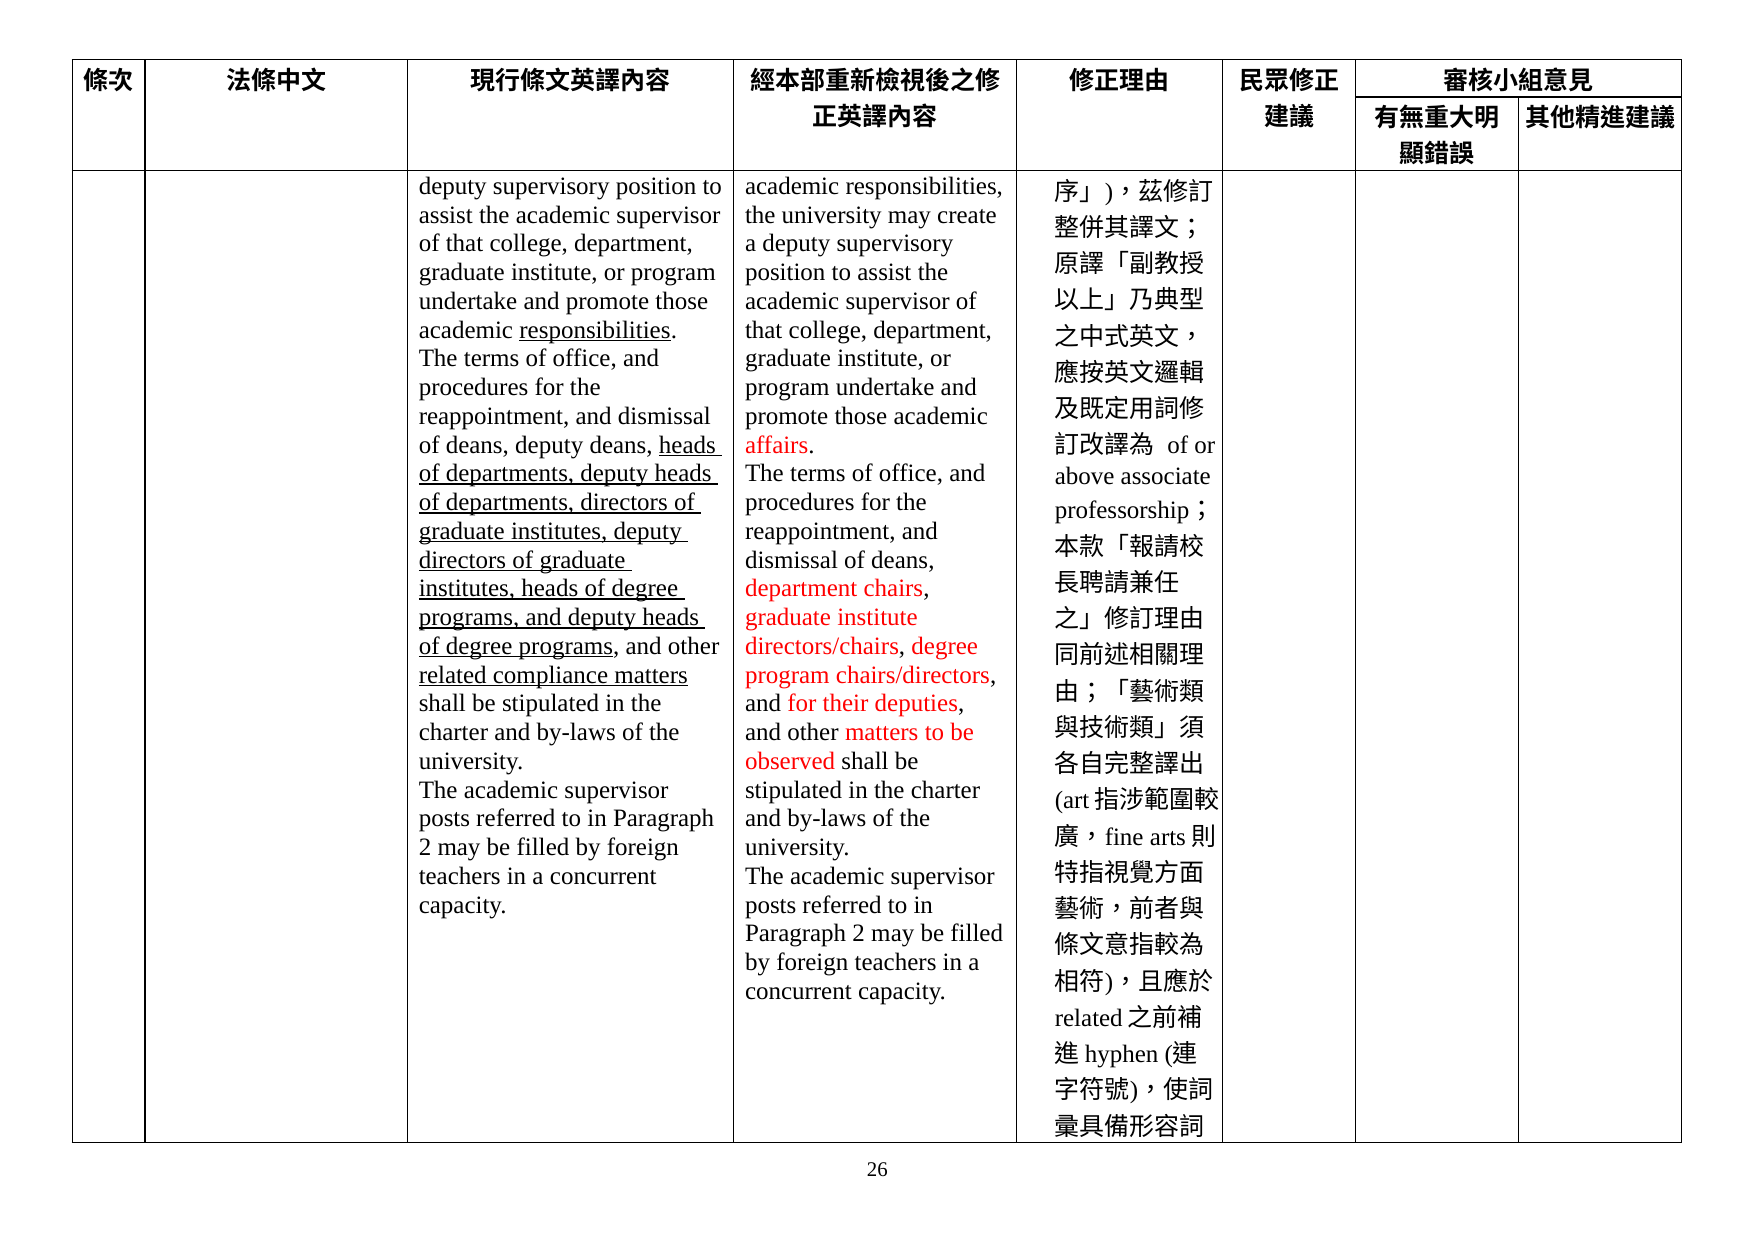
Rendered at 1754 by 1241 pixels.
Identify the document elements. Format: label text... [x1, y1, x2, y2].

table_cell [1356, 171, 1518, 1142]
table_header 經本部重新檢視後之修正英譯內容 [734, 60, 1016, 170]
table_cell 有無重大明顯錯誤 [1356, 98, 1518, 170]
table_cell [73, 171, 144, 1142]
table_header 現行條文英譯內容 [408, 60, 733, 170]
table_cell academic responsibilities, the university may create a deputy supervisory position to assist the academic supervisor of that college, department, graduate institute, or program undertake and promote those academic affairs. The terms of office, and procedures for the reappointment, and dismissal of deans, department chairs, graduate institute directors/chairs, degree program chairs/directors, and for their deputies, and other matters to be observed shall be stipulated in the charter and by-laws of the university. The academic supervisor posts referred to in Paragraph 2 may be filled by foreign teachers in a concurrent capacity. [734, 171, 1016, 1142]
table_header 法條中文 [146, 60, 407, 170]
table_cell [1519, 171, 1681, 1142]
table_header 民眾修正建議 [1223, 60, 1355, 170]
table_header 條次 [73, 60, 144, 170]
table_cell [146, 171, 407, 1142]
table_cell 序」)，茲修訂整併其譯文；原譯「副教授以上」乃典型之中式英文，應按英文邏輯及既定用詞修訂改譯為 of or above associate professorship；本款「報請校長聘請兼任之」修訂理由同前述相關理由；「藝術類與技術類」須各自完整譯出 (art指涉範圍較廣，fine arts則特指視覺方面藝術，前者與條文意指較為相符)，且應於related之前補進hyphen (連字符號)，使詞彚具備形容詞 [1017, 171, 1222, 1142]
table_header 審核小組意見 [1356, 60, 1681, 96]
table_cell 其他精進建議 [1519, 98, 1681, 170]
table_cell [1223, 171, 1355, 1142]
table_cell deputy supervisory position to assist the academic supervisor of that college, department, graduate institute, or program undertake and promote those academic responsibilities. The terms of office, and procedures for the reappointment, and dismissal of deans, deputy deans, heads of departments, deputy heads of departments, directors of graduate institutes, deputy directors of graduate institutes, heads of degree programs, and deputy heads of degree programs, and other related compliance matters shall be stipulated in the charter and by-laws of the university. The academic supervisor posts referred to in Paragraph 2 may be filled by foreign teachers in a concurrent capacity. [408, 171, 733, 1142]
table_header 修正理由 [1017, 60, 1222, 170]
